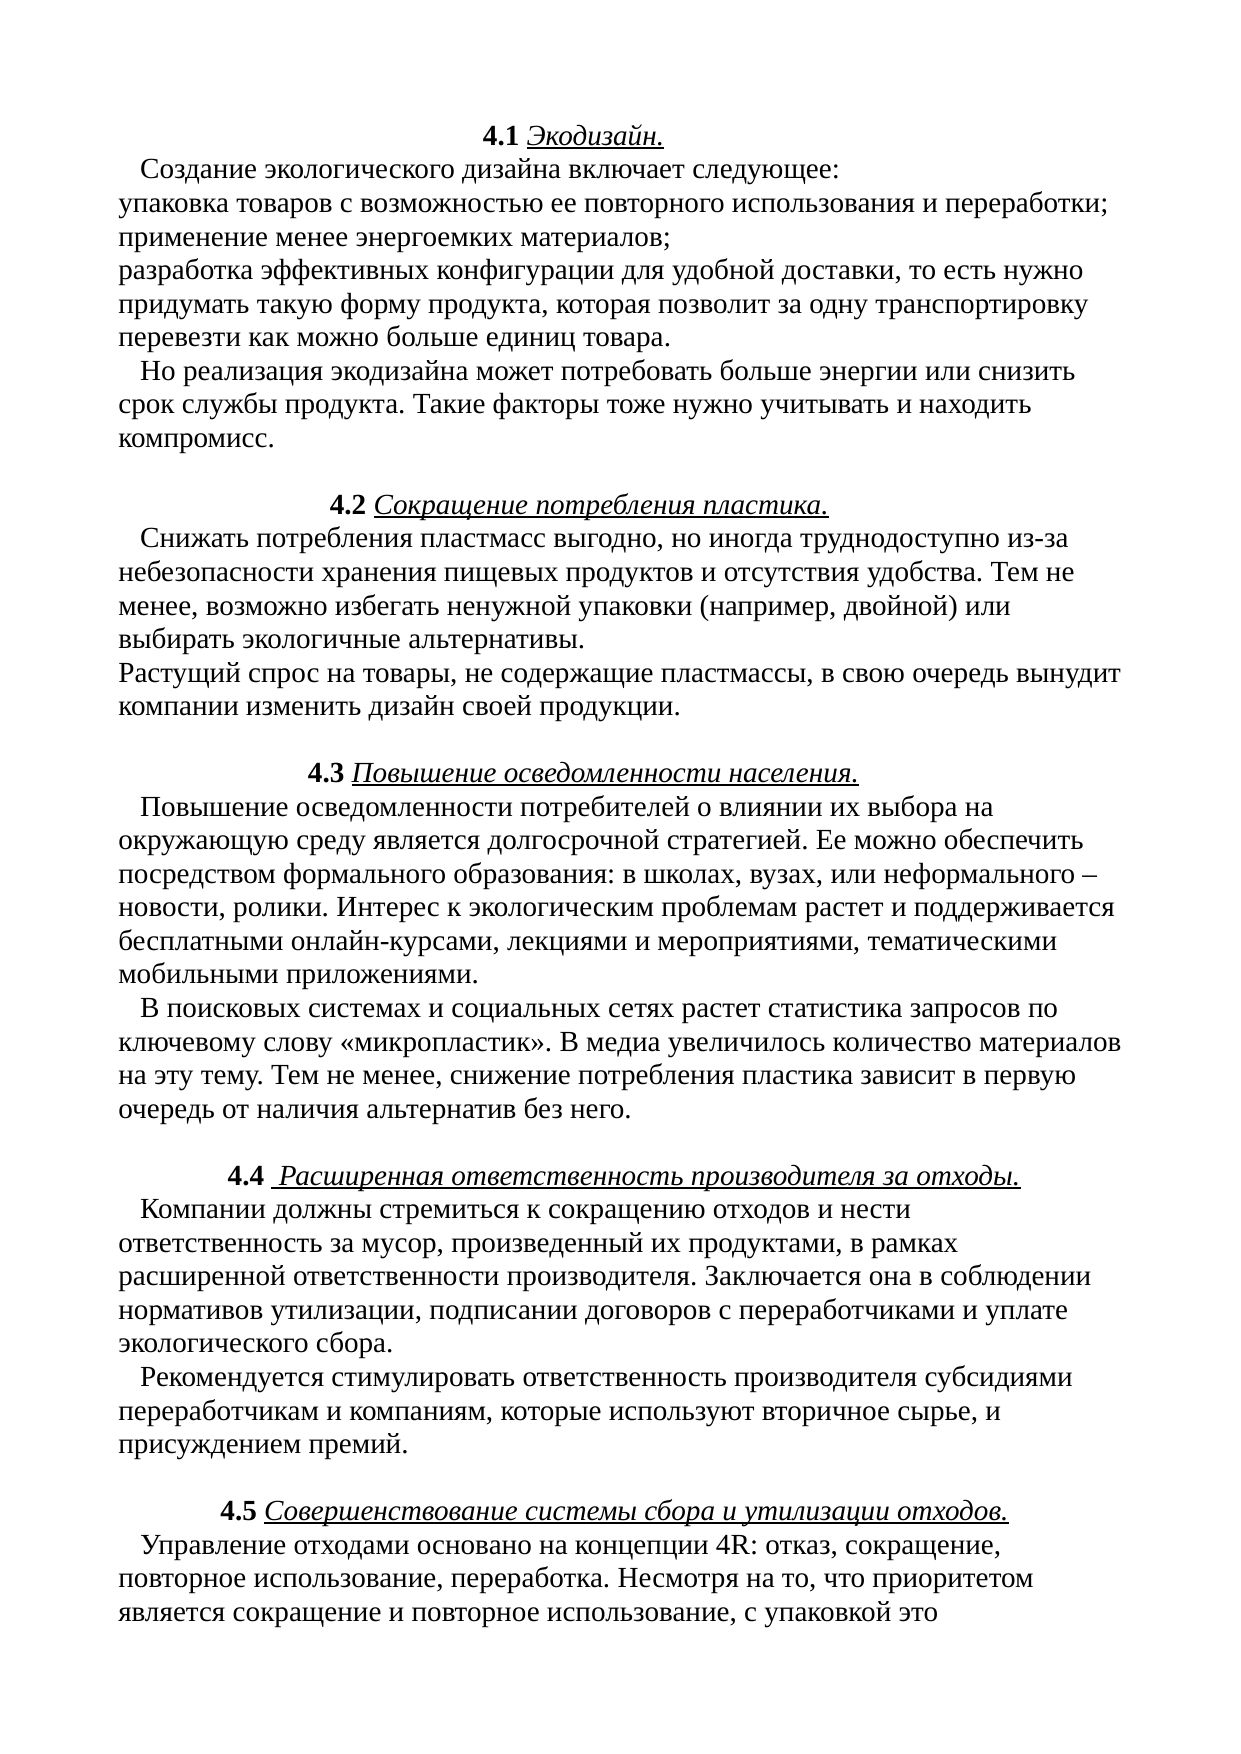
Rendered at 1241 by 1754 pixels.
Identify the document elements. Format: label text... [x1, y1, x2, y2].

text 4.1 Экодизайн. Создание экологического дизайна включает следующее: упаковка товаров с возможностью ее повторного использования и переработки; применение менее энергоемких материалов; разработка эффективных конфигурации для удобной доставки, то есть нужно придумать такую форму продукта, которая позволит за одну транспортировку перевезти как можно больше единиц товара. Но реализация экодизайна может потребовать больше энергии или снизить срок службы продукта. Такие факторы тоже нужно учитывать и находить компромисс. 4.2 Сокращение потребления пластика. Снижать потребления пластмасс выгодно, но иногда труднодоступно из-за небезопасности хранения пищевых продуктов и отсутствия удобства. Тем не менее, возможно избегать ненужной упаковки (например, двойной) или выбирать экологичные альтернативы. Растущий спрос на товары, не содержащие пластмассы, в свою очередь вынудит компании изменить дизайн своей продукции. 4.3 Повышение осведомленности населения. Повышение осведомленности потребителей о влиянии их выбора на окружающую среду является долгосрочной стратегией. Ее можно обеспечить посредством формального образования: в школах, вузах, или неформального – новости, ролики. Интерес к экологическим проблемам растет и поддерживается бесплатными онлайн-курсами, лекциями и мероприятиями, тематическими мобильными приложениями. В поисковых системах и социальных сетях растет статистика запросов по ключевому слову «микропластик». В медиа увеличилось количество материалов на эту тему. Тем не менее, снижение потребления пластика зависит в первую очередь от наличия альтернатив без него. 4.4 Расширенная ответственность производителя за отходы. Компании должны стремиться к сокращению отходов и нести ответственность за мусор, произведенный их продуктами, в рамках расширенной ответственности производителя. Заключается она в соблюдении нормативов утилизации, подписании договоров с переработчиками и уплате экологического сбора. Рекомендуется стимулировать ответственность производителя субсидиями переработчикам и компаниям, которые используют вторичное сырье, и присуждением премий. 4.5 Совершенствование системы сбора и утилизации отходов. Управление отходами основано на концепции 4R: отказ, сокращение, повторное использование, переработка. Несмотря на то, что приоритетом является сокращение и повторное использование, с упаковкой это [118, 118, 1122, 1627]
